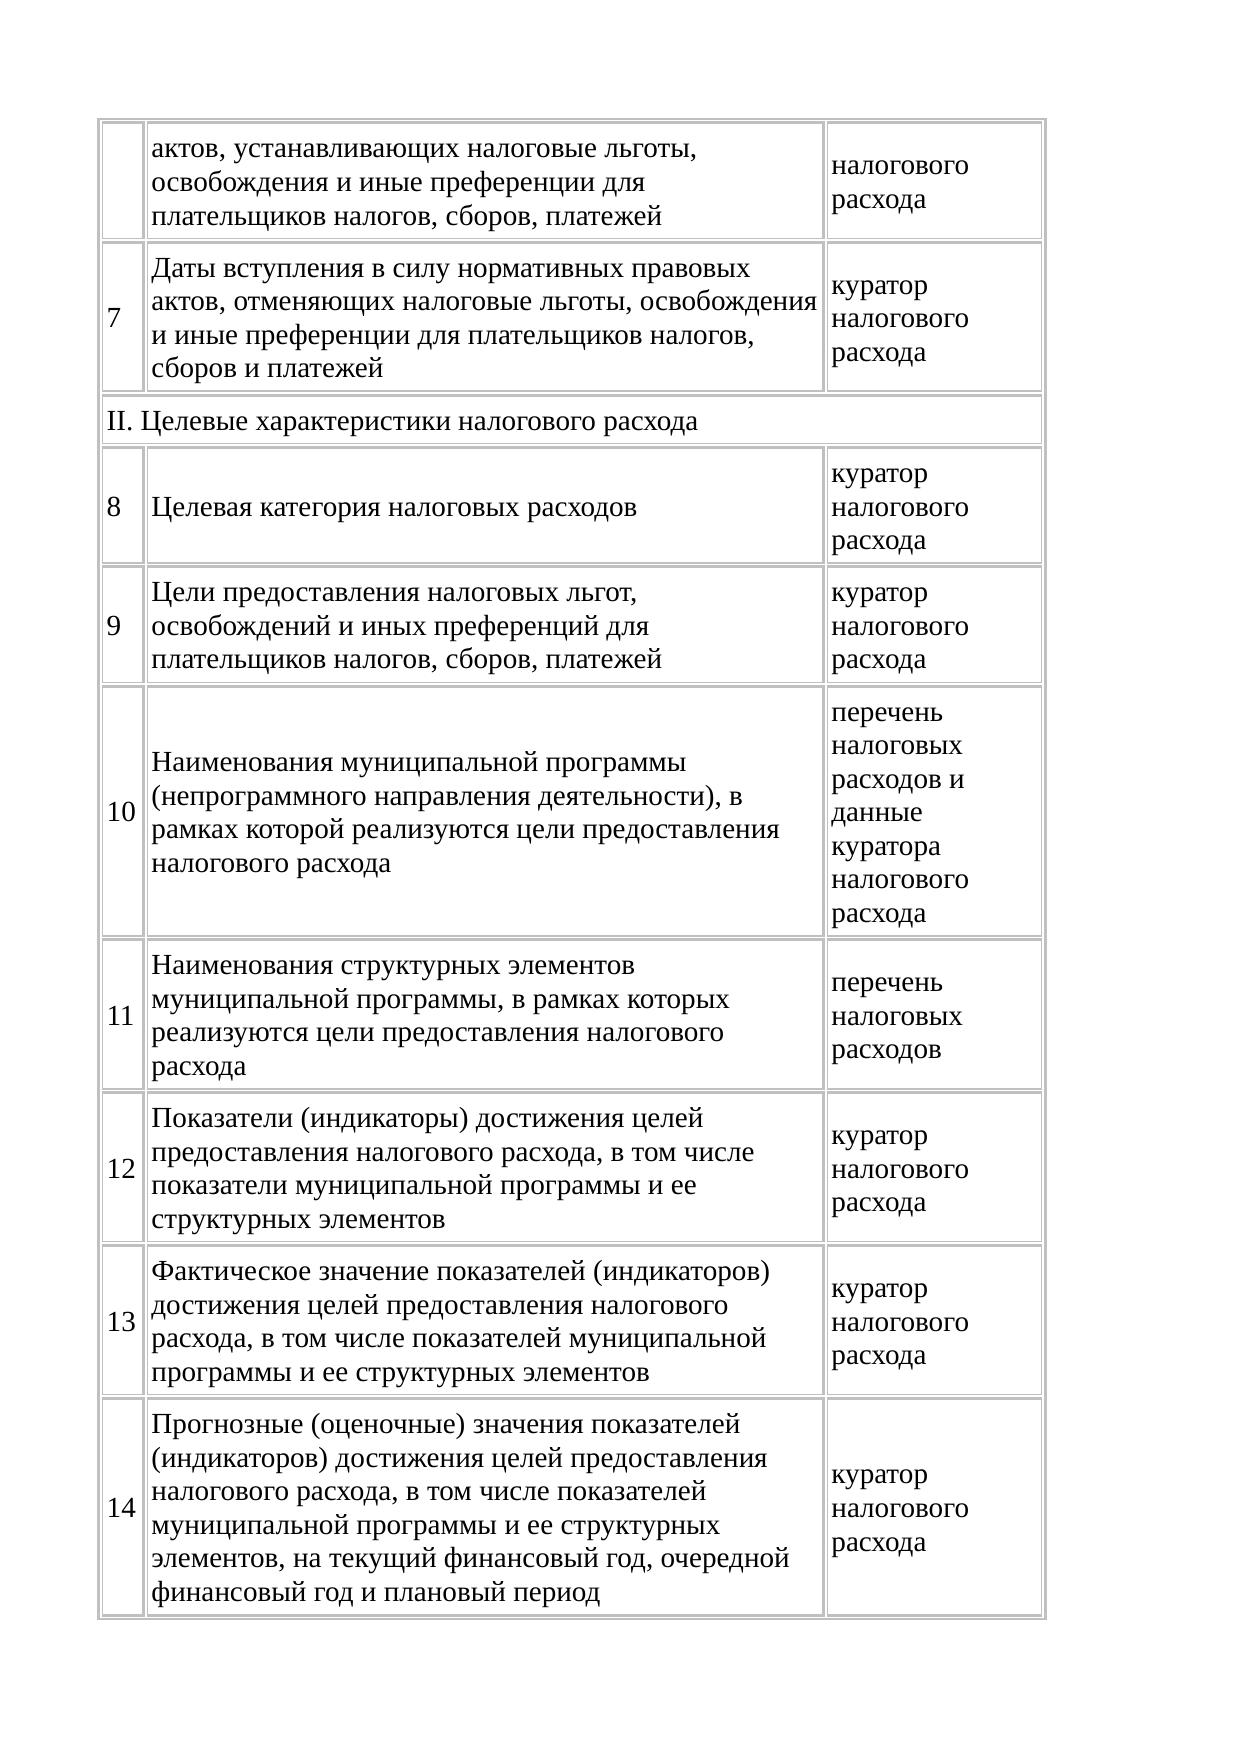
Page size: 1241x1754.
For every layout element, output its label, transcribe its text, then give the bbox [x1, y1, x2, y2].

table_cell куратор налогового расхода [828, 568, 1041, 681]
table_cell перечень налоговых расходов [828, 941, 1041, 1088]
table_cell 7 [103, 244, 142, 390]
table_cell куратор налогового расхода [828, 449, 1041, 562]
table_cell II. Целевые характеристики налогового расхода [103, 397, 1041, 443]
table_cell 14 [103, 1400, 142, 1614]
table_cell 11 [103, 941, 142, 1088]
table_cell Целевая категория налоговых расходов [148, 449, 822, 562]
table_cell Фактическое значение показателей (индикаторов) достижения целей предоставления налогового расхода, в том числе показателей муниципальной программы и ее структурных элементов [148, 1247, 822, 1394]
table_cell куратор налогового расхода [828, 1094, 1041, 1241]
table_cell куратор налогового расхода [828, 1247, 1041, 1394]
table_cell Наименования муниципальной программы (непрограммного направления деятельности), в рамках которой реализуются цели предоставления налогового расхода [148, 688, 822, 935]
table_cell перечень налоговых расходов и данные куратора налогового расхода [828, 688, 1041, 935]
table_cell куратор налогового расхода [828, 244, 1041, 390]
table_cell 12 [103, 1094, 142, 1241]
table_cell Цели предоставления налоговых льгот, освобождений и иных преференций для плательщиков налогов, сборов, платежей [148, 568, 822, 681]
table_cell актов, устанавливающих налоговые льготы, освобождения и иные преференции для плательщиков налогов, сборов, платежей [148, 124, 822, 237]
table_cell [103, 124, 142, 237]
table_cell Прогнозные (оценочные) значения показателей (индикаторов) достижения целей предоставления налогового расхода, в том числе показателей муниципальной программы и ее структурных элементов, на текущий финансовый год, очередной финансовый год и плановый период [148, 1400, 822, 1614]
table_cell 10 [103, 688, 142, 935]
table_cell налогового расхода [828, 124, 1041, 237]
table_cell Наименования структурных элементов муниципальной программы, в рамках которых реализуются цели предоставления налогового расхода [148, 941, 822, 1088]
table_cell Даты вступления в силу нормативных правовых актов, отменяющих налоговые льготы, освобождения и иные преференции для плательщиков налогов, сборов и платежей [148, 244, 822, 390]
table_cell куратор налогового расхода [828, 1400, 1041, 1614]
table_cell 13 [103, 1247, 142, 1394]
table_cell 8 [103, 449, 142, 562]
table_cell 9 [103, 568, 142, 681]
table_cell Показатели (индикаторы) достижения целей предоставления налогового расхода, в том числе показатели муниципальной программы и ее структурных элементов [148, 1094, 822, 1241]
